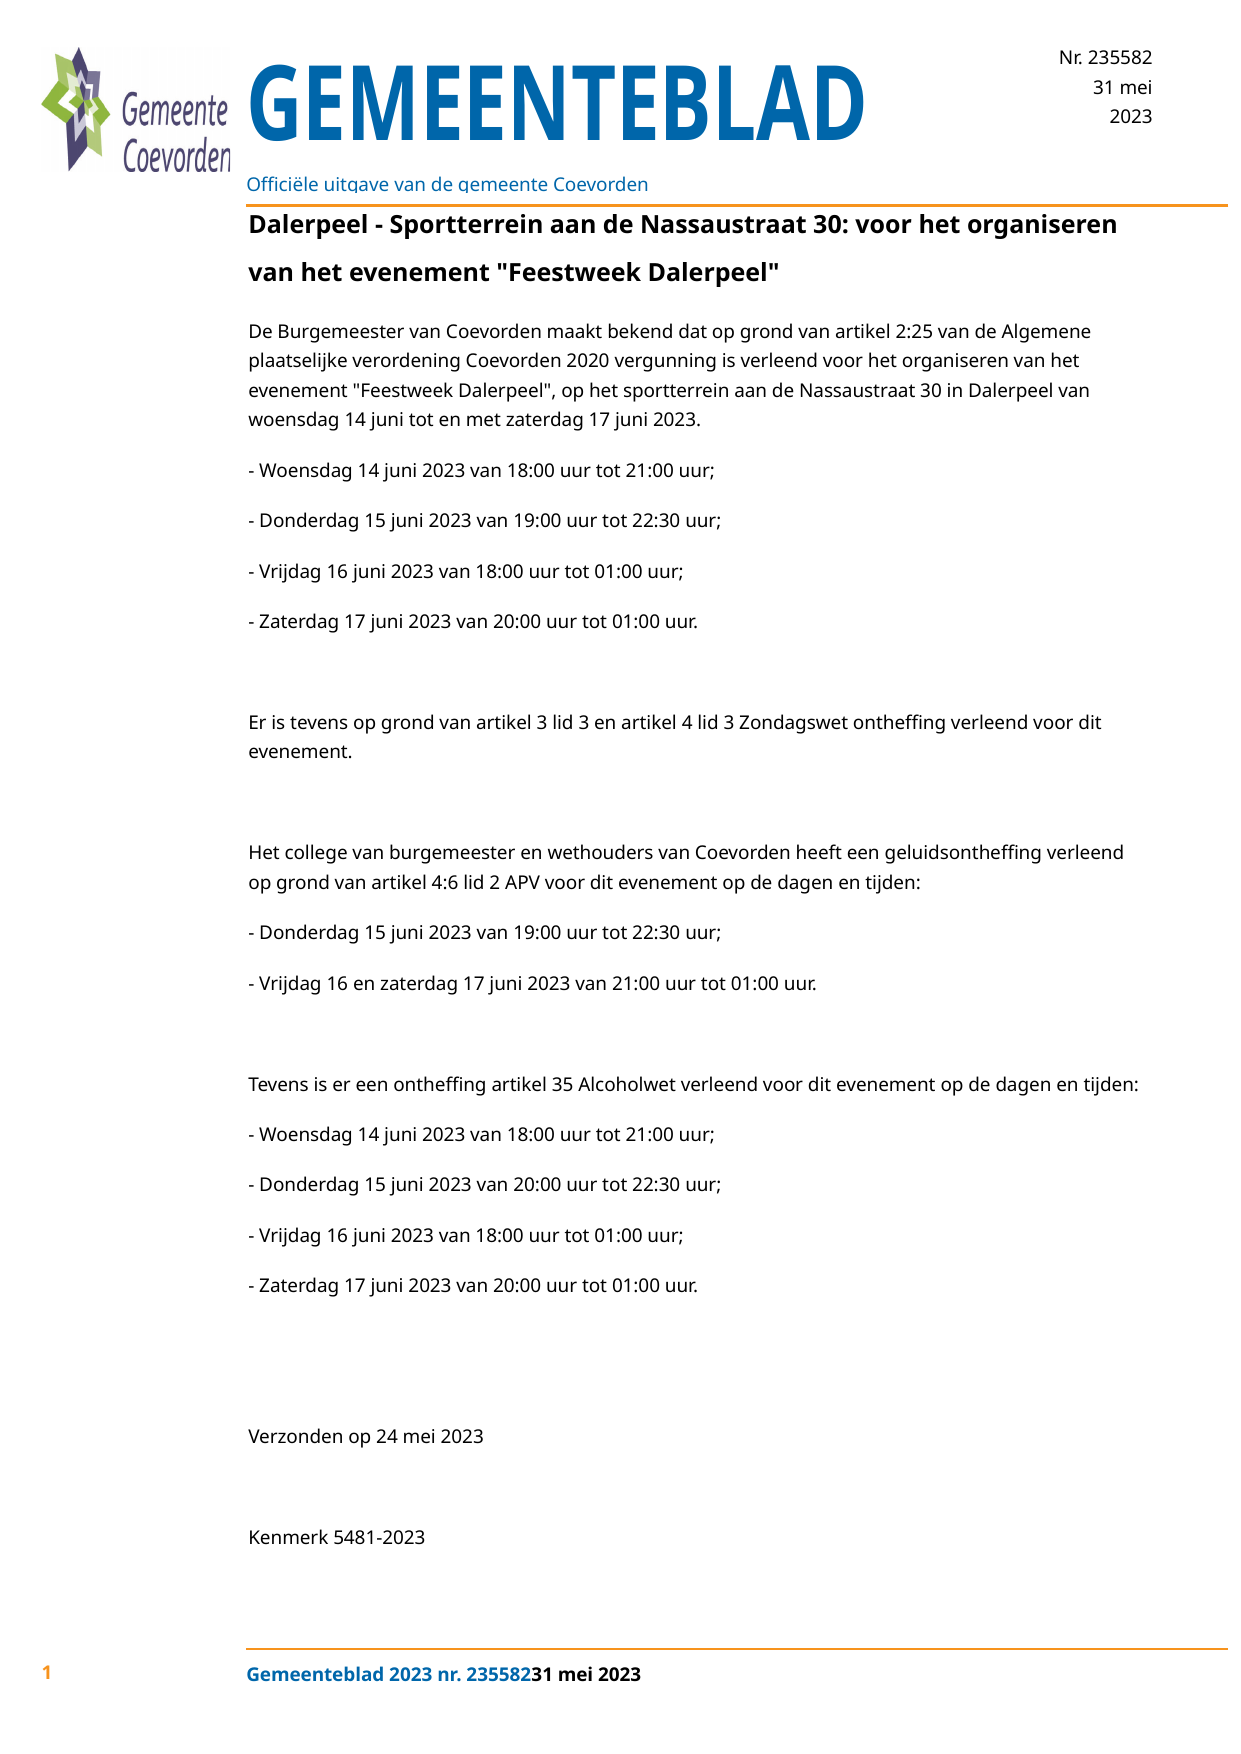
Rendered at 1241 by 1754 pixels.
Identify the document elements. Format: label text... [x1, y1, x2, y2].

text Kenmerk 5481-2023 [248, 1524, 1152, 1550]
text - Donderdag 15 juni 2023 van 19:00 uur tot 22:30 uur; [248, 507, 1152, 533]
text De Burgemeester van Coevorden maakt bekend dat op grond van artikel 2:25 van de Algemene plaatselijke verordening Coevorden 2020 vergunning is verleend voor het organiseren van het evenement "Feestweek Dalerpeel", op het sportterrein aan de Nassaustraat 30 in Dalerpeel van woensdag 14 juni tot en met zaterdag 17 juni 2023. [248, 318, 1152, 432]
text - Woensdag 14 juni 2023 van 18:00 uur tot 21:00 uur; [248, 457, 1152, 483]
text - Zaterdag 17 juni 2023 van 20:00 uur tot 01:00 uur. [248, 608, 1152, 634]
text - Donderdag 15 juni 2023 van 19:00 uur tot 22:30 uur; [248, 919, 1152, 945]
text - Zaterdag 17 juni 2023 van 20:00 uur tot 01:00 uur. [248, 1272, 1152, 1298]
text - Vrijdag 16 en zaterdag 17 juni 2023 van 21:00 uur tot 01:00 uur. [248, 970, 1152, 996]
text - Vrijdag 16 juni 2023 van 18:00 uur tot 01:00 uur; [248, 1222, 1152, 1248]
text - Woensdag 14 juni 2023 van 18:00 uur tot 21:00 uur; [248, 1121, 1152, 1147]
picture [41, 47, 231, 172]
text Tevens is er een ontheffing artikel 35 Alcoholwet verleend voor dit evenement op de dagen en tijden: [248, 1071, 1152, 1097]
text - Donderdag 15 juni 2023 van 20:00 uur tot 22:30 uur; [248, 1172, 1152, 1197]
text Het college van burgemeester en wethouders van Coevorden heeft een geluidsontheffing verleend op grond van artikel 4:6 lid 2 APV voor dit evenement op de dagen en tijden: [248, 839, 1152, 895]
text Dalerpeel - Sportterrein aan de Nassaustraat 30: voor het organiseren van het evenement "Feestweek Dalerpeel" [248, 207, 1152, 288]
text Verzonden op 24 mei 2023 [248, 1424, 1152, 1449]
text - Vrijdag 16 juni 2023 van 18:00 uur tot 01:00 uur; [248, 558, 1152, 584]
text Er is tevens op grond van artikel 3 lid 3 en artikel 4 lid 3 Zondagswet ontheffing verleend voor dit evenement. [248, 709, 1152, 764]
